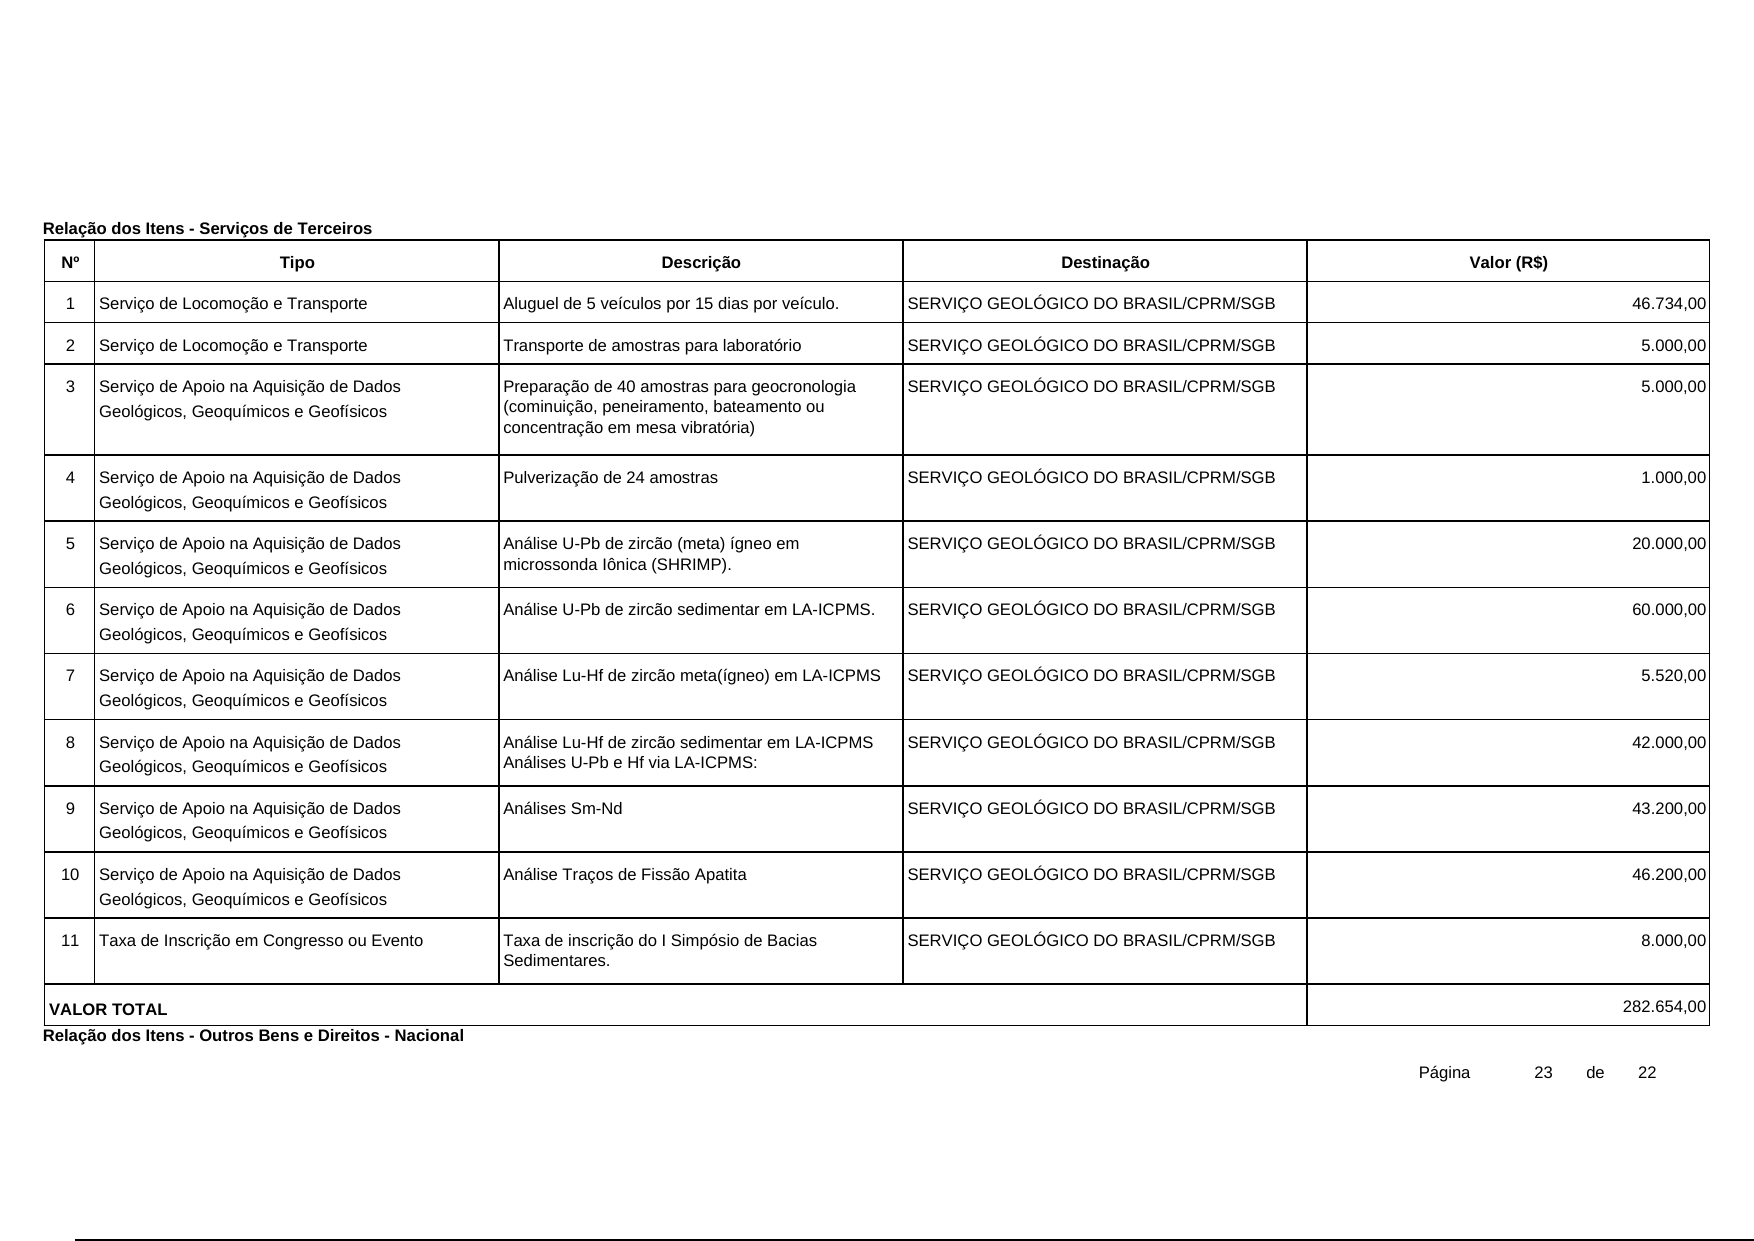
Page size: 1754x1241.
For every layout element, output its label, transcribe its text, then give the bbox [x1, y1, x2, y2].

table_cell 46.734,00 [1308, 282, 1709, 322]
table_cell Análise Lu-Hf de zircão sedimentar em LA-ICPMS Análises U-Pb e Hf via LA-ICPMS: [500, 720, 902, 785]
table_cell 42.000,00 [1308, 720, 1709, 785]
table_cell Transporte de amostras para laboratório [500, 323, 902, 363]
table_cell Serviço de Apoio na Aquisição de Dados Geológicos, Geoquímicos e Geofísicos [95, 720, 498, 785]
table_header Valor (R$) [1308, 241, 1709, 281]
table_cell Aluguel de 5 veículos por 15 dias por veículo. [500, 282, 902, 322]
table_cell 10 [45, 853, 94, 917]
table_cell Preparação de 40 amostras para geocronologia (cominuição, peneiramento, bateamento ou concentração em mesa vibratória) [500, 365, 902, 454]
table_cell 43.200,00 [1308, 787, 1709, 851]
table_cell Análise U-Pb de zircão (meta) ígneo em microssonda Iônica (SHRIMP). [500, 522, 902, 586]
table_cell Análise Lu-Hf de zircão meta(ígneo) em LA-ICPMS [500, 654, 902, 719]
table_cell SERVIÇO GEOLÓGICO DO BRASIL/CPRM/SGB [904, 853, 1306, 917]
table_cell Serviço de Apoio na Aquisição de Dados Geológicos, Geoquímicos e Geofísicos [95, 588, 498, 653]
table_cell Serviço de Apoio na Aquisição de Dados Geológicos, Geoquímicos e Geofísicos [95, 853, 498, 917]
text Relação dos Itens - Outros Bens e Direitos - Nacional [43, 1026, 1699, 1045]
table_cell 6 [45, 588, 94, 653]
table_cell 4 [45, 456, 94, 520]
table_cell 7 [45, 654, 94, 719]
table_cell SERVIÇO GEOLÓGICO DO BRASIL/CPRM/SGB [904, 654, 1306, 719]
table_cell 5.000,00 [1308, 323, 1709, 363]
table_cell Serviço de Apoio na Aquisição de Dados Geológicos, Geoquímicos e Geofísicos [95, 522, 498, 586]
table_cell SERVIÇO GEOLÓGICO DO BRASIL/CPRM/SGB [904, 720, 1306, 785]
table_cell Pulverização de 24 amostras [500, 456, 902, 520]
table_cell Análise Traços de Fissão Apatita [500, 853, 902, 917]
table_cell 1.000,00 [1308, 456, 1709, 520]
table_cell Serviço de Apoio na Aquisição de Dados Geológicos, Geoquímicos e Geofísicos [95, 787, 498, 851]
table_cell 5.520,00 [1308, 654, 1709, 719]
table_cell Serviço de Apoio na Aquisição de Dados Geológicos, Geoquímicos e Geofísicos [95, 365, 498, 454]
table_cell VALOR TOTAL [45, 985, 1306, 1024]
table_cell 8.000,00 [1308, 919, 1709, 983]
table_header Nº [45, 241, 94, 281]
table_header Destinação [904, 241, 1306, 281]
table_cell 5.000,00 [1308, 365, 1709, 454]
table_cell SERVIÇO GEOLÓGICO DO BRASIL/CPRM/SGB [904, 787, 1306, 851]
table_cell SERVIÇO GEOLÓGICO DO BRASIL/CPRM/SGB [904, 282, 1306, 322]
table_cell SERVIÇO GEOLÓGICO DO BRASIL/CPRM/SGB [904, 522, 1306, 586]
table_cell 20.000,00 [1308, 522, 1709, 586]
table_cell 46.200,00 [1308, 853, 1709, 917]
table_cell Serviço de Locomoção e Transporte [95, 282, 498, 322]
table_header Descrição [500, 241, 902, 281]
table_cell SERVIÇO GEOLÓGICO DO BRASIL/CPRM/SGB [904, 365, 1306, 454]
table_cell SERVIÇO GEOLÓGICO DO BRASIL/CPRM/SGB [904, 456, 1306, 520]
table_cell 3 [45, 365, 94, 454]
table_cell Serviço de Locomoção e Transporte [95, 323, 498, 363]
table_cell Taxa de Inscrição em Congresso ou Evento [95, 919, 498, 983]
table_cell 9 [45, 787, 94, 851]
table_cell 8 [45, 720, 94, 785]
table_header Tipo [95, 241, 498, 281]
table_cell 1 [45, 282, 94, 322]
table_cell SERVIÇO GEOLÓGICO DO BRASIL/CPRM/SGB [904, 323, 1306, 363]
table_cell Análise U-Pb de zircão sedimentar em LA-ICPMS. [500, 588, 902, 653]
table_cell Serviço de Apoio na Aquisição de Dados Geológicos, Geoquímicos e Geofísicos [95, 654, 498, 719]
table_cell Taxa de inscrição do I Simpósio de Bacias Sedimentares. [500, 919, 902, 983]
table_cell 5 [45, 522, 94, 586]
table_cell 2 [45, 323, 94, 363]
table_cell 282.654,00 [1308, 985, 1709, 1024]
table_cell Serviço de Apoio na Aquisição de Dados Geológicos, Geoquímicos e Geofísicos [95, 456, 498, 520]
table_cell Análises Sm-Nd [500, 787, 902, 851]
table_cell 11 [45, 919, 94, 983]
text Relação dos Itens - Serviços de Terceiros [43, 219, 1699, 238]
table_cell SERVIÇO GEOLÓGICO DO BRASIL/CPRM/SGB [904, 588, 1306, 653]
table_cell 60.000,00 [1308, 588, 1709, 653]
table_cell SERVIÇO GEOLÓGICO DO BRASIL/CPRM/SGB [904, 919, 1306, 983]
